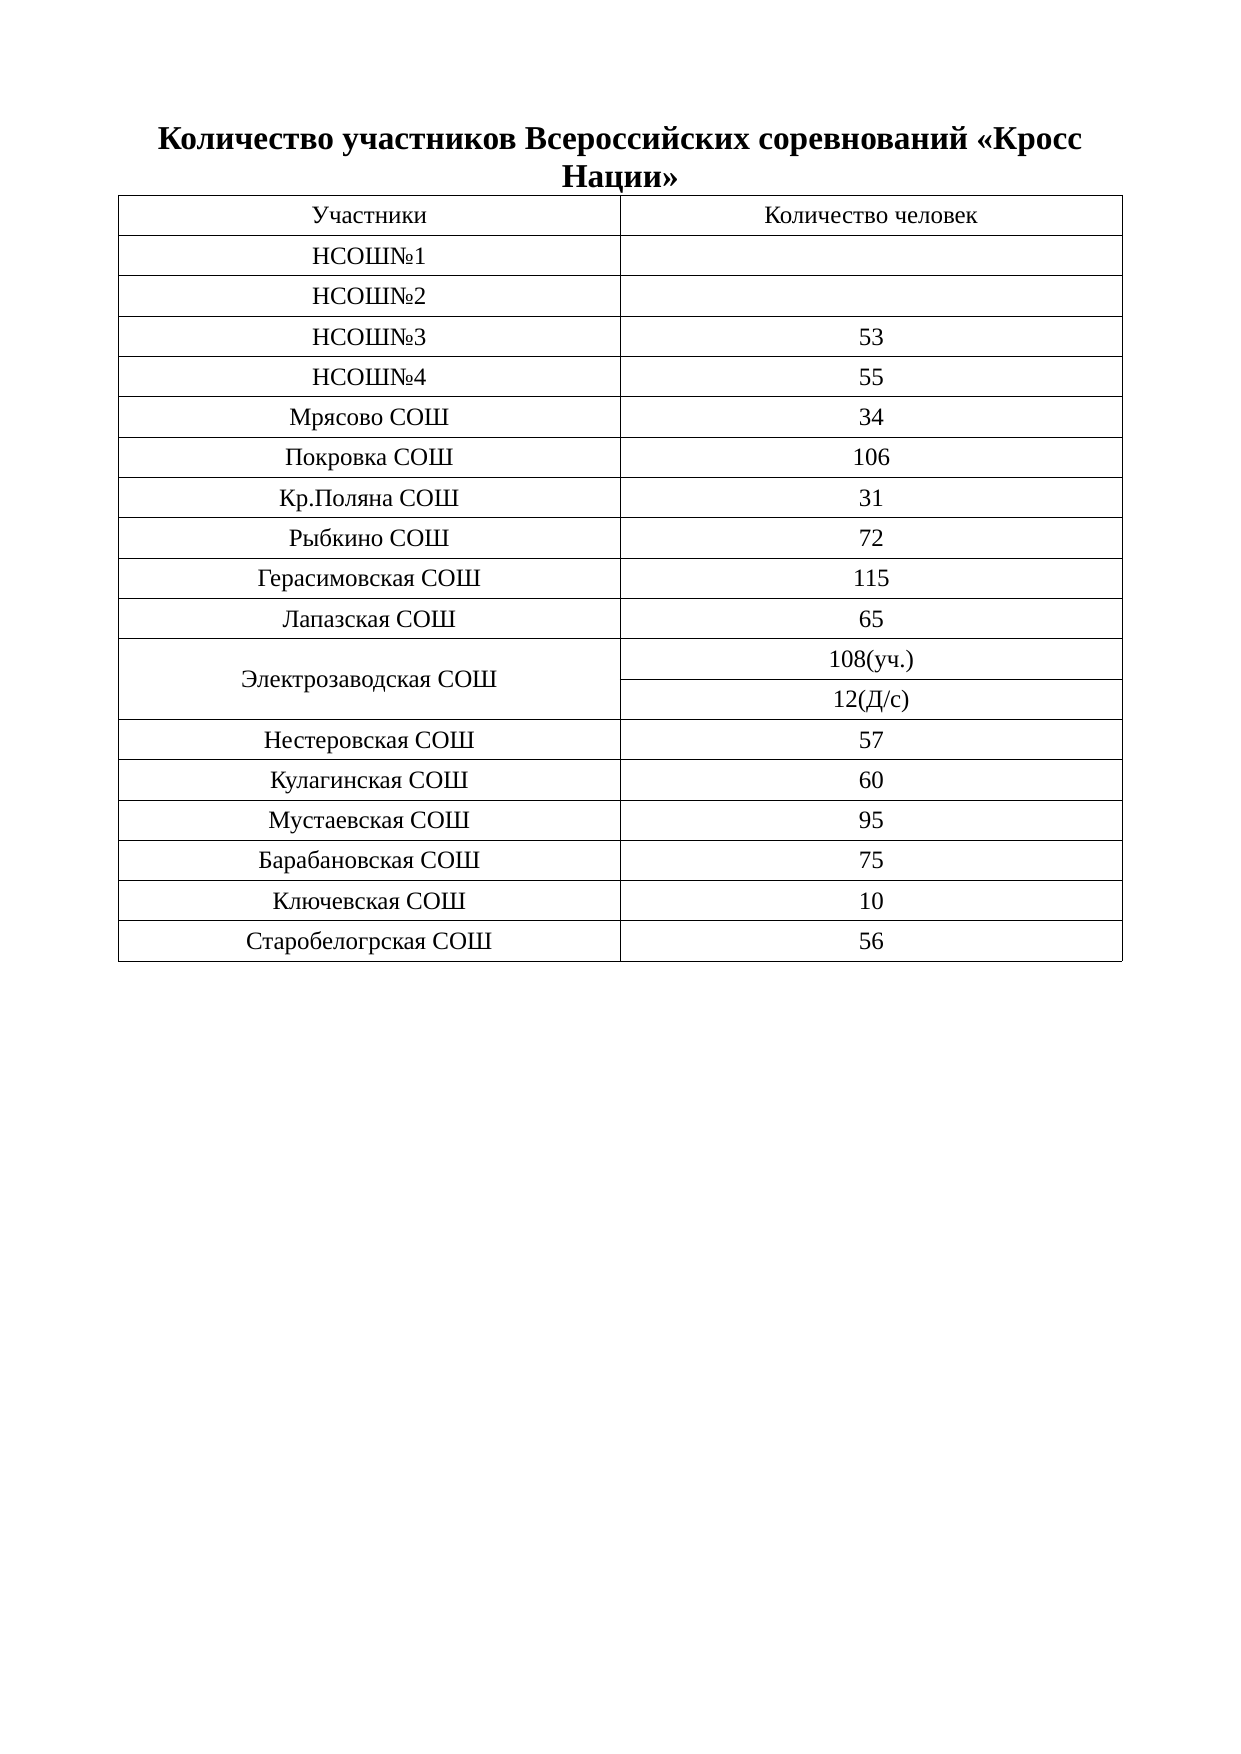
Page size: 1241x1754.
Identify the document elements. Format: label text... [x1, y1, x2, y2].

table_header Количество человек [621, 196, 1122, 235]
table_cell 60 [621, 760, 1122, 799]
table_cell НСОШ№1 [119, 236, 620, 275]
table_cell Кр.Поляна СОШ [119, 478, 620, 517]
table_cell НСОШ№2 [119, 276, 620, 316]
table_header Участники [119, 196, 620, 235]
table_cell 55 [621, 357, 1122, 396]
table_cell 56 [621, 921, 1122, 961]
table_cell Мустаевская СОШ [119, 801, 620, 840]
table_cell 95 [621, 801, 1122, 840]
table_cell 31 [621, 478, 1122, 517]
table_cell Герасимовская СОШ [119, 559, 620, 598]
table_cell Электрозаводская СОШ [119, 639, 620, 719]
table_cell НСОШ№3 [119, 317, 620, 356]
table_cell 57 [621, 720, 1122, 759]
table_cell 115 [621, 559, 1122, 598]
table_cell 53 [621, 317, 1122, 356]
table_cell 12(Д/с) [621, 680, 1122, 719]
table_cell 106 [621, 438, 1122, 477]
table_cell Нестеровская СОШ [119, 720, 620, 759]
table_cell Барабановская СОШ [119, 841, 620, 880]
table_cell 34 [621, 397, 1122, 437]
table_cell Покровка СОШ [119, 438, 620, 477]
table_cell 108(уч.) [621, 639, 1122, 678]
table_cell 75 [621, 841, 1122, 880]
table_cell [621, 236, 1122, 275]
table_cell 72 [621, 518, 1122, 558]
table_cell 10 [621, 881, 1122, 920]
table_cell Кулагинская СОШ [119, 760, 620, 799]
table_cell НСОШ№4 [119, 357, 620, 396]
text Количество участников Всероссийских соревнований «Кросс Нации» [118, 118, 1122, 195]
table_cell [621, 276, 1122, 316]
table_cell Мрясово СОШ [119, 397, 620, 437]
table_cell Старобелогрская СОШ [119, 921, 620, 961]
table_cell 65 [621, 599, 1122, 638]
table_cell Ключевская СОШ [119, 881, 620, 920]
table_cell Лапазская СОШ [119, 599, 620, 638]
table_cell Рыбкино СОШ [119, 518, 620, 558]
